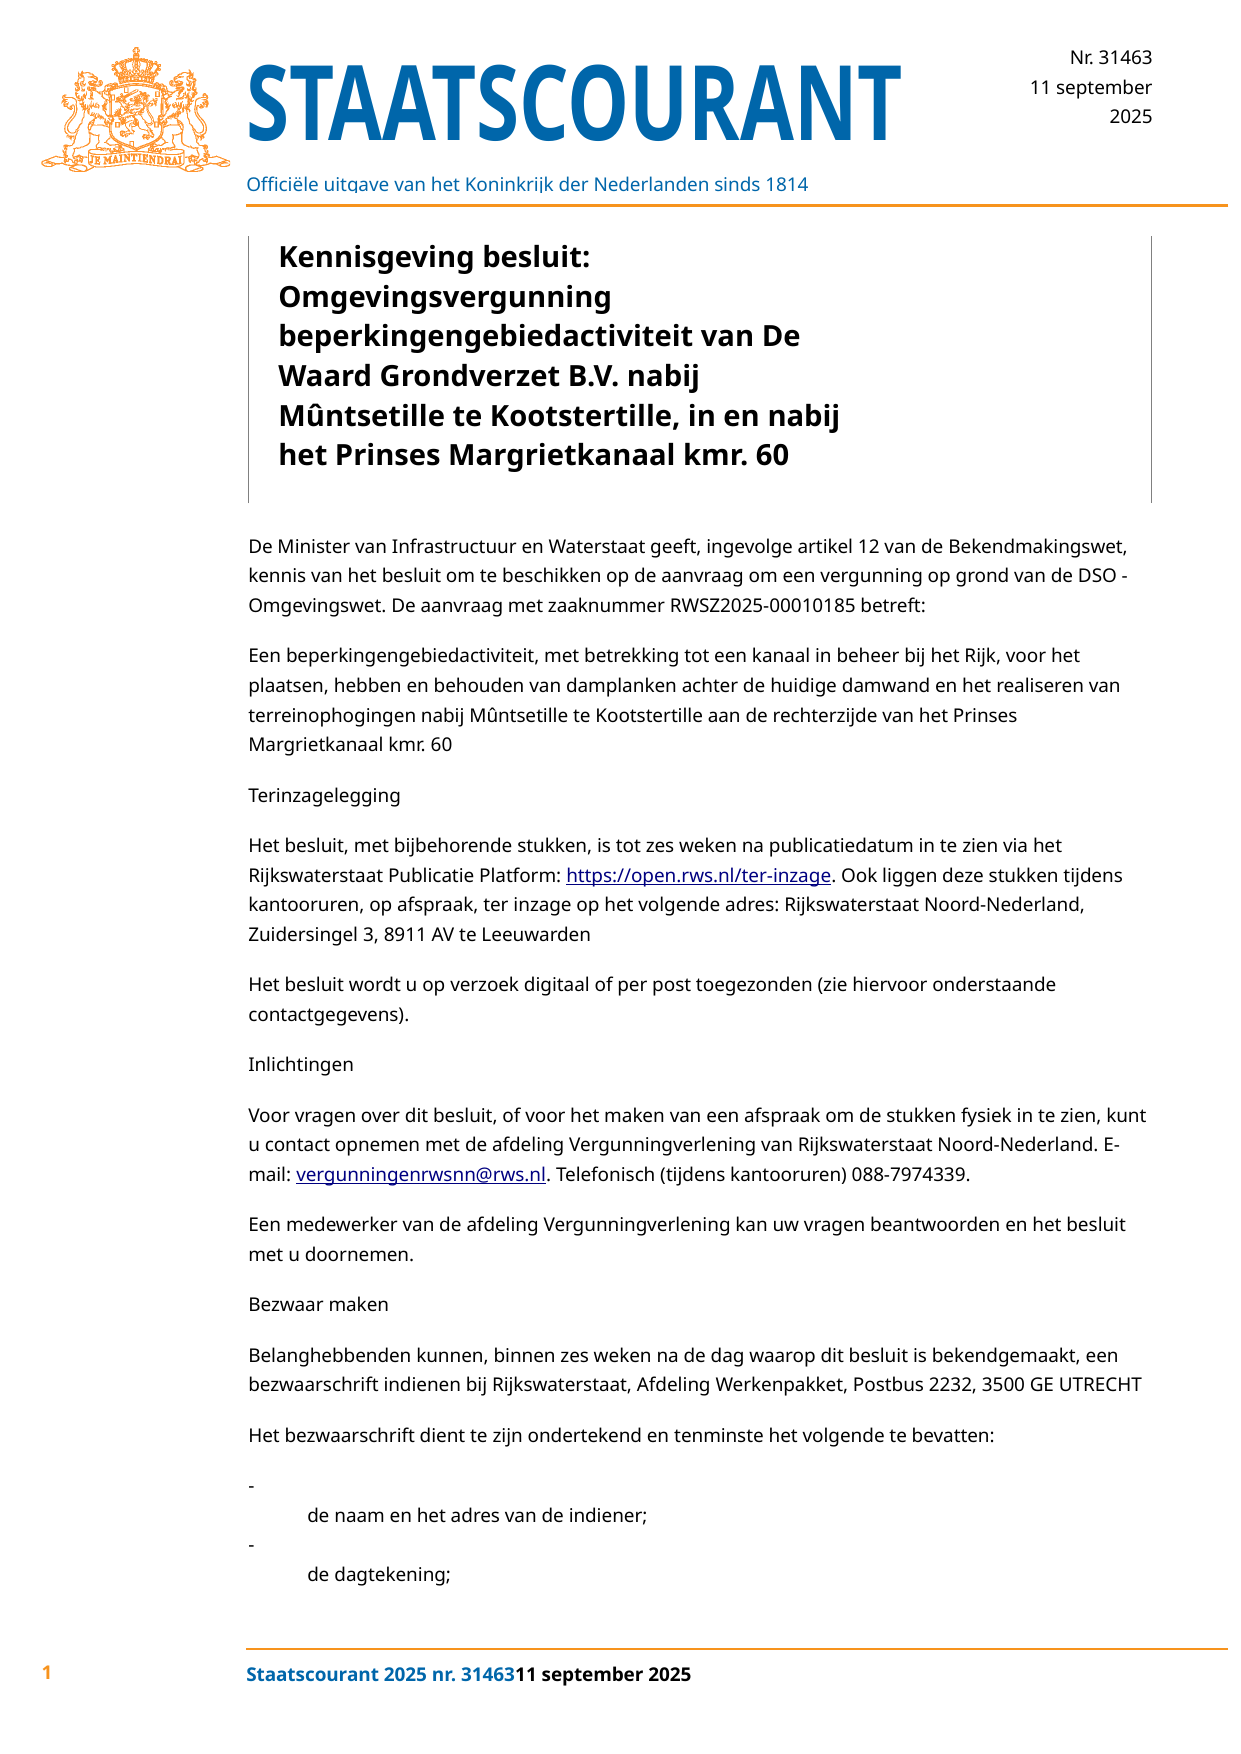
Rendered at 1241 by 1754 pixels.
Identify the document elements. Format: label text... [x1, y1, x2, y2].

table_header [850, 236, 912, 413]
text Het besluit wordt u op verzoek digitaal of per post toegezonden (zie hiervoor onderstaande contactgegevens). [248, 971, 1152, 1027]
picture [41, 47, 231, 172]
text Een medewerker van de afdeling Vergunningverlening kan uw vragen beantwoorden en het besluit met u doornemen. [248, 1211, 1152, 1267]
list de naam en het adres van de indiener; [248, 1502, 1152, 1527]
text Belanghebbenden kunnen, binnen zes weken na de dag waarop dit besluit is bekendgemaakt, een bezwaarschrift indienen bij Rijkswaterstaat, Afdeling Werkenpakket, Postbus 2232, 3500 GE UTRECHT [248, 1342, 1152, 1397]
text Terinzagelegging [248, 782, 1152, 807]
table_header [1090, 236, 1151, 413]
text De Minister van Infrastructuur en Waterstaat geeft, ingevolge artikel 12 van de Bekendmakingswet, kennis van het besluit om te beschikken op de aanvraag om een vergunning op grond van de DSO - Omgevingswet. De aanvraag met zaaknummer RWSZ2025-00010185 betreft: [248, 533, 1152, 618]
text Inlichtingen [248, 1051, 1152, 1077]
table_header [850, 414, 1151, 503]
text Bezwaar maken [248, 1291, 1152, 1317]
text Het besluit, met bijbehorende stukken, is tot zes weken na publicatiedatum in te zien via het Rijkswaterstaat Publicatie Platform: https://open.rws.nl/ter-inzage. Ook liggen deze stukken tijdens kantooruren, op afspraak, ter inzage op het volgende adres: Rijkswaterstaat Noord-Nederland, Zuidersingel 3, 8911 AV te Leeuwarden [248, 832, 1152, 947]
text Voor vragen over dit besluit, of voor het maken van een afspraak om de stukken fysiek in te zien, kunt u contact opnemen met de afdeling Vergunningverlening van Rijkswaterstaat Noord-Nederland. E-mail: vergunningenrwsnn@rws.nl. Telefonisch (tijdens kantooruren) 088-7974339. [248, 1102, 1152, 1187]
text Een beperkingengebiedactiviteit, met betrekking tot een kanaal in beheer bij het Rijk, voor het plaatsen, hebben en behouden van damplanken achter de huidige damwand en het realiseren van terreinophogingen nabij Mûntsetille te Kootstertille aan de rechterzijde van het Prinses Margrietkanaal kmr. 60 [248, 643, 1152, 757]
text Het bezwaarschrift dient te zijn ondertekend en tenminste het volgende te bevatten: [248, 1422, 1152, 1447]
picture [912, 236, 1090, 414]
list de dagtekening; [248, 1561, 1152, 1587]
table_header Kennisgeving besluit: Omgevingsvergunning beperkingengebiedactiviteit van De Waard Grondverzet B.V. nabij Mûntsetille te Kootstertille, in en nabij het Prinses Margrietkanaal kmr. 60 [249, 236, 850, 503]
